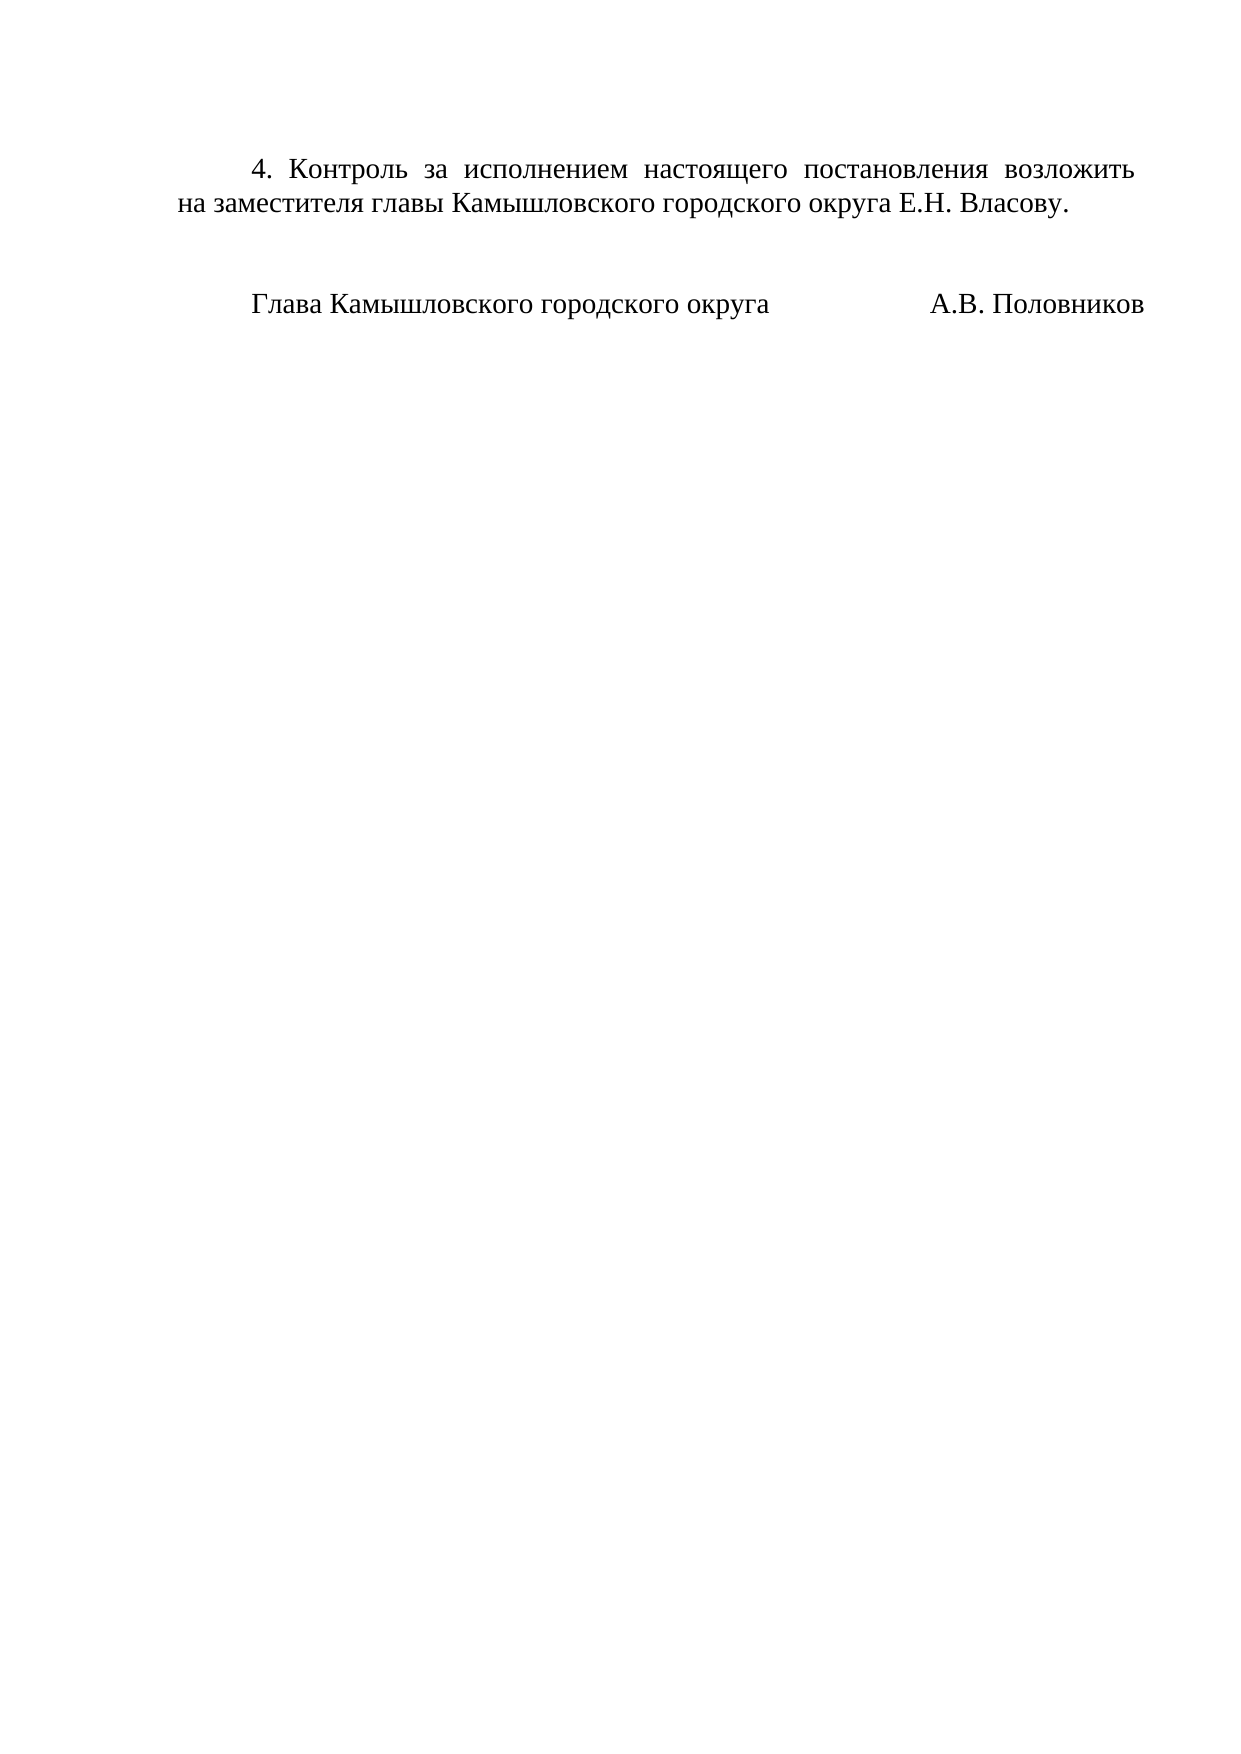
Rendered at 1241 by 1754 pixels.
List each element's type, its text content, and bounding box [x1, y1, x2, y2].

text 4. Контроль за исполнением настоящего постановления возложить на заместителя главы Камышловского городского округа Е.Н. Власову. [177, 152, 1152, 219]
text Глава Камышловского городского округа А.В. Половников [177, 286, 1152, 319]
